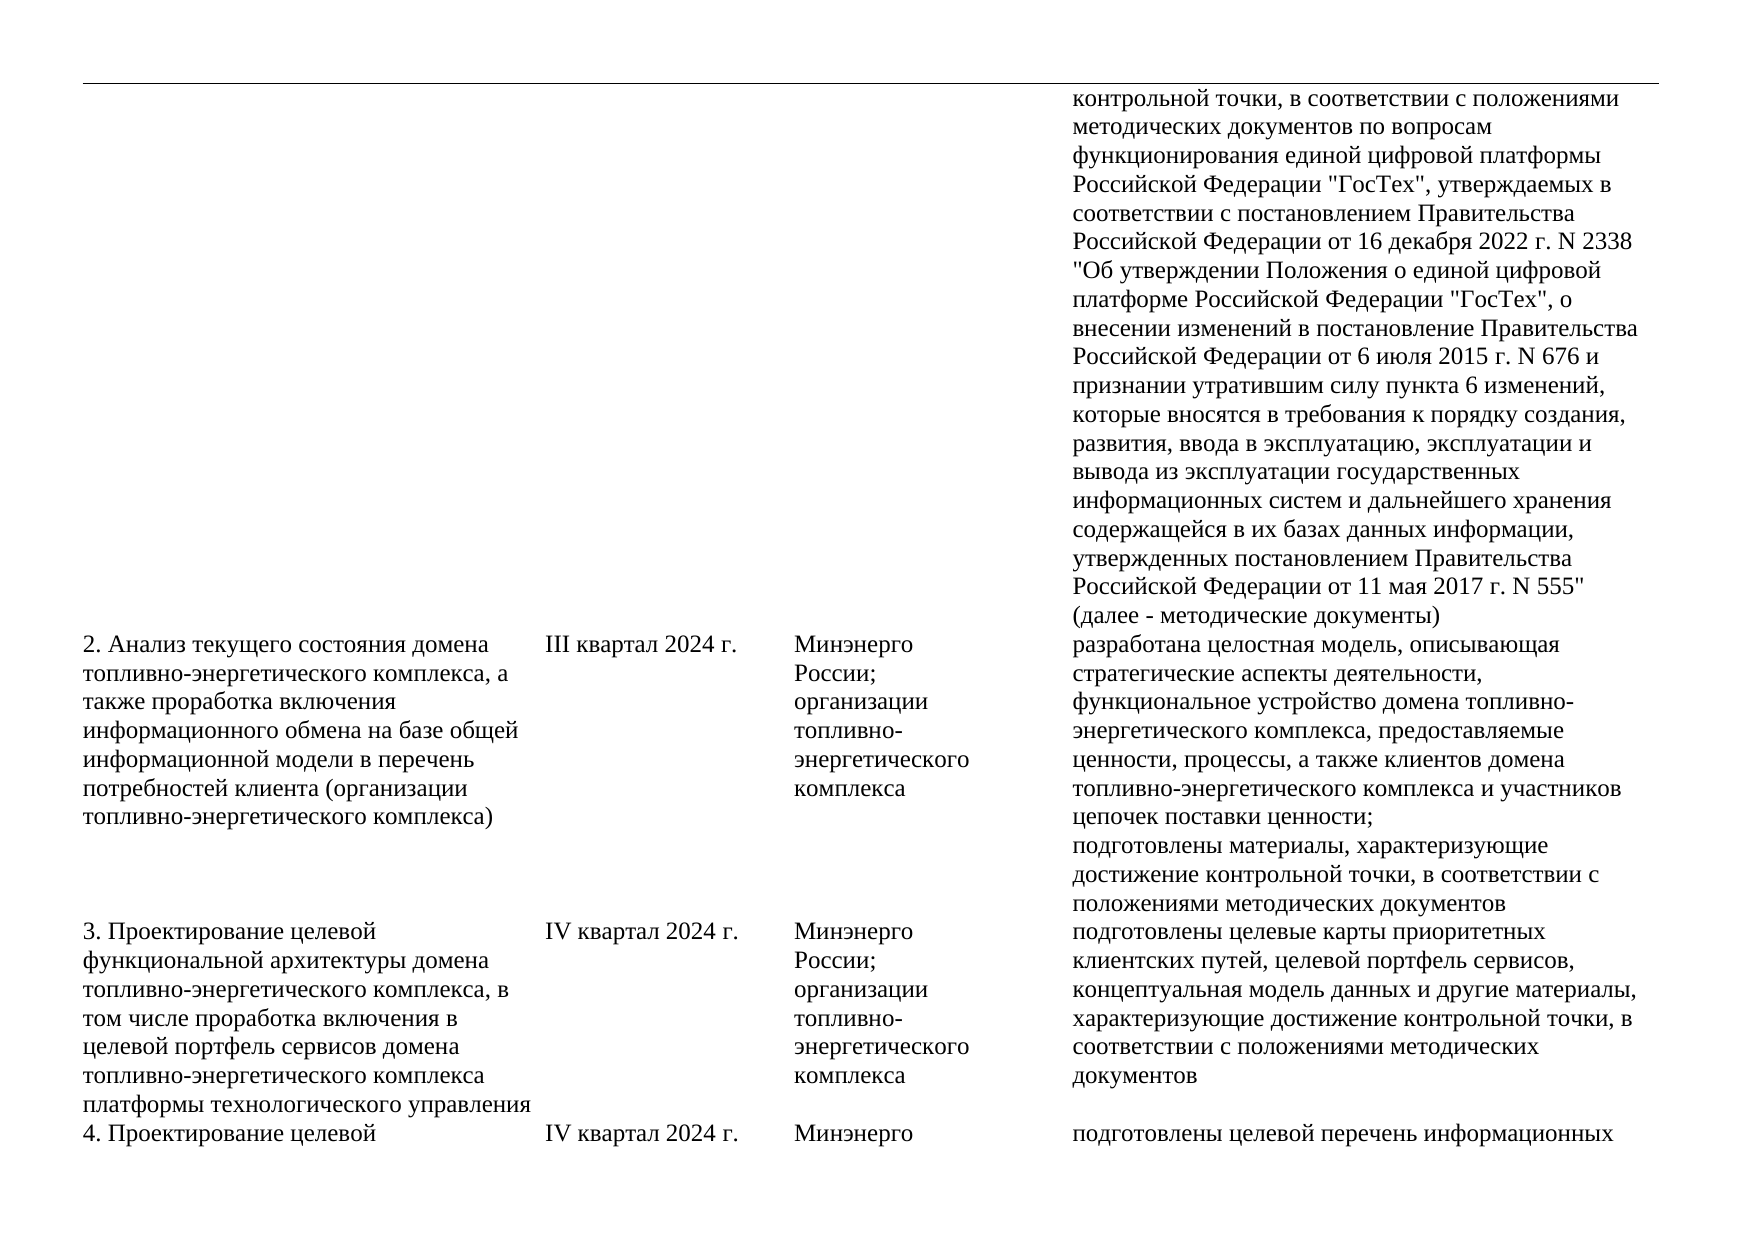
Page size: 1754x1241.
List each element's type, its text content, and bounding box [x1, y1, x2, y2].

table_cell подготовлены целевой перечень информационных [1072, 1118, 1653, 1146]
table_cell [794, 84, 1072, 629]
table_cell [545, 84, 794, 629]
table_cell [1653, 629, 1659, 916]
table_cell [83, 84, 545, 629]
table_cell IV квартал 2024 г. [545, 916, 794, 1118]
table_cell подготовлены целевые карты приоритетных клиентских путей, целевой портфель сервисов, концептуальная модель данных и другие материалы, характеризующие достижение контрольной точки, в соответствии с положениями методических документов [1072, 916, 1653, 1118]
table_cell III квартал 2024 г. [545, 629, 794, 916]
table_cell 4. Проектирование целевой [83, 1118, 545, 1146]
table_cell [1653, 916, 1659, 1118]
table_cell 2. Анализ текущего состояния домена топливно-энергетического комплекса, а также проработка включения информационного обмена на базе общей информационной модели в перечень потребностей клиента (организации топливно-энергетического комплекса) [83, 629, 545, 916]
table_cell Минэнерго России; организации топливно-энергетического комплекса [794, 629, 1072, 916]
table_cell 3. Проектирование целевой функциональной архитектуры домена топливно-энергетического комплекса, в том числе проработка включения в целевой портфель сервисов домена топливно-энергетического комплекса платформы технологического управления [83, 916, 545, 1118]
table_cell Минэнерго [794, 1118, 1072, 1146]
table_cell Минэнерго России; организации топливно-энергетического комплекса [794, 916, 1072, 1118]
table_cell [1653, 1118, 1659, 1146]
table_cell контрольной точки, в соответствии с положениями методических документов по вопросам функционирования единой цифровой платформы Российской Федерации "ГосТех", утверждаемых в соответствии с постановлением Правительства Российской Федерации от 16 декабря 2022 г. N 2338 "Об утверждении Положения о единой цифровой платформе Российской Федерации "ГосТех", о внесении изменений в постановление Правительства Российской Федерации от 6 июля 2015 г. N 676 и признании утратившим силу пункта 6 изменений, которые вносятся в требования к порядку создания, развития, ввода в эксплуатацию, эксплуатации и вывода из эксплуатации государственных информационных систем и дальнейшего хранения содержащейся в их базах данных информации, утвержденных постановлением Правительства Российской Федерации от 11 мая 2017 г. N 555" (далее - методические документы) [1072, 84, 1653, 629]
table_cell [1653, 84, 1659, 629]
table_cell разработана целостная модель, описывающая стратегические аспекты деятельности, функциональное устройство домена топливно-энергетического комплекса, предоставляемые ценности, процессы, а также клиентов домена топливно-энергетического комплекса и участников цепочек поставки ценности; подготовлены материалы, характеризующие достижение контрольной точки, в соответствии с положениями методических документов [1072, 629, 1653, 916]
table_cell IV квартал 2024 г. [545, 1118, 794, 1146]
